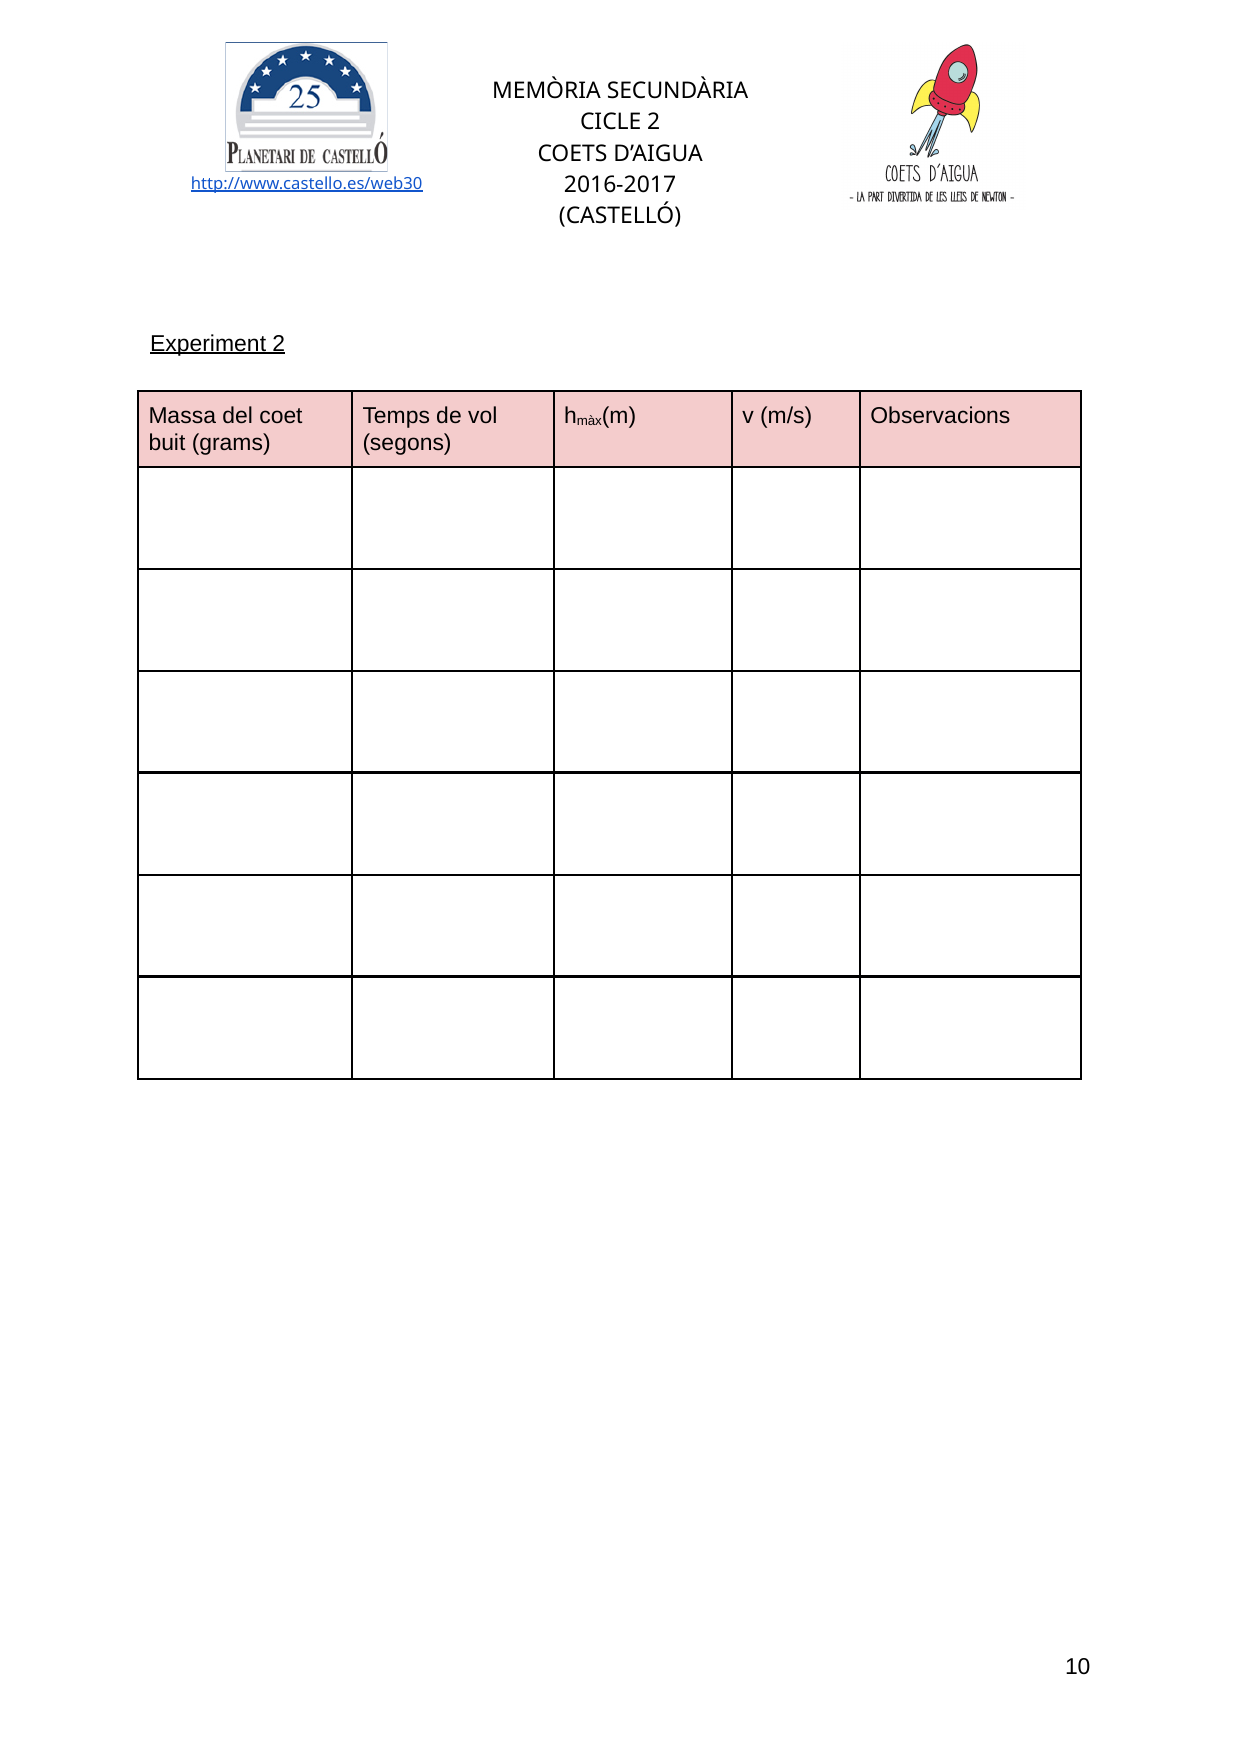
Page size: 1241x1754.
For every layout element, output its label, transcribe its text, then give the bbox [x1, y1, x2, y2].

table_header Massa del coet buit (grams) [139, 392, 351, 466]
table_cell [139, 876, 351, 975]
table_cell [353, 468, 553, 567]
table_cell [733, 978, 859, 1077]
table_cell [733, 672, 859, 771]
table_cell [139, 570, 351, 669]
table_cell [353, 978, 553, 1077]
table_cell [861, 774, 1080, 873]
text Experiment 2 [150, 329, 1090, 356]
table_cell [139, 468, 351, 567]
table_cell [861, 570, 1080, 669]
table_cell [555, 774, 731, 873]
table_cell [861, 468, 1080, 567]
table_cell [555, 570, 731, 669]
picture [225, 42, 388, 172]
table_cell [861, 978, 1080, 1077]
table_cell [861, 672, 1080, 771]
picture [841, 42, 1027, 210]
table_cell [353, 672, 553, 771]
table_cell [555, 672, 731, 771]
table_cell [555, 978, 731, 1077]
table_cell [555, 468, 731, 567]
table_cell [139, 774, 351, 873]
table_cell [733, 774, 859, 873]
table_cell [733, 468, 859, 567]
table_cell [555, 876, 731, 975]
table_header Observacions [861, 392, 1080, 466]
table_cell [353, 876, 553, 975]
table_cell [861, 876, 1080, 975]
table_cell [733, 570, 859, 669]
table_header hmàx(m) [555, 392, 731, 466]
table_cell [353, 774, 553, 873]
table_cell [139, 672, 351, 771]
table_cell [733, 876, 859, 975]
table_header v (m/s) [733, 392, 859, 466]
table_cell [139, 978, 351, 1077]
table_header Temps de vol (segons) [353, 392, 553, 466]
table_cell [353, 570, 553, 669]
